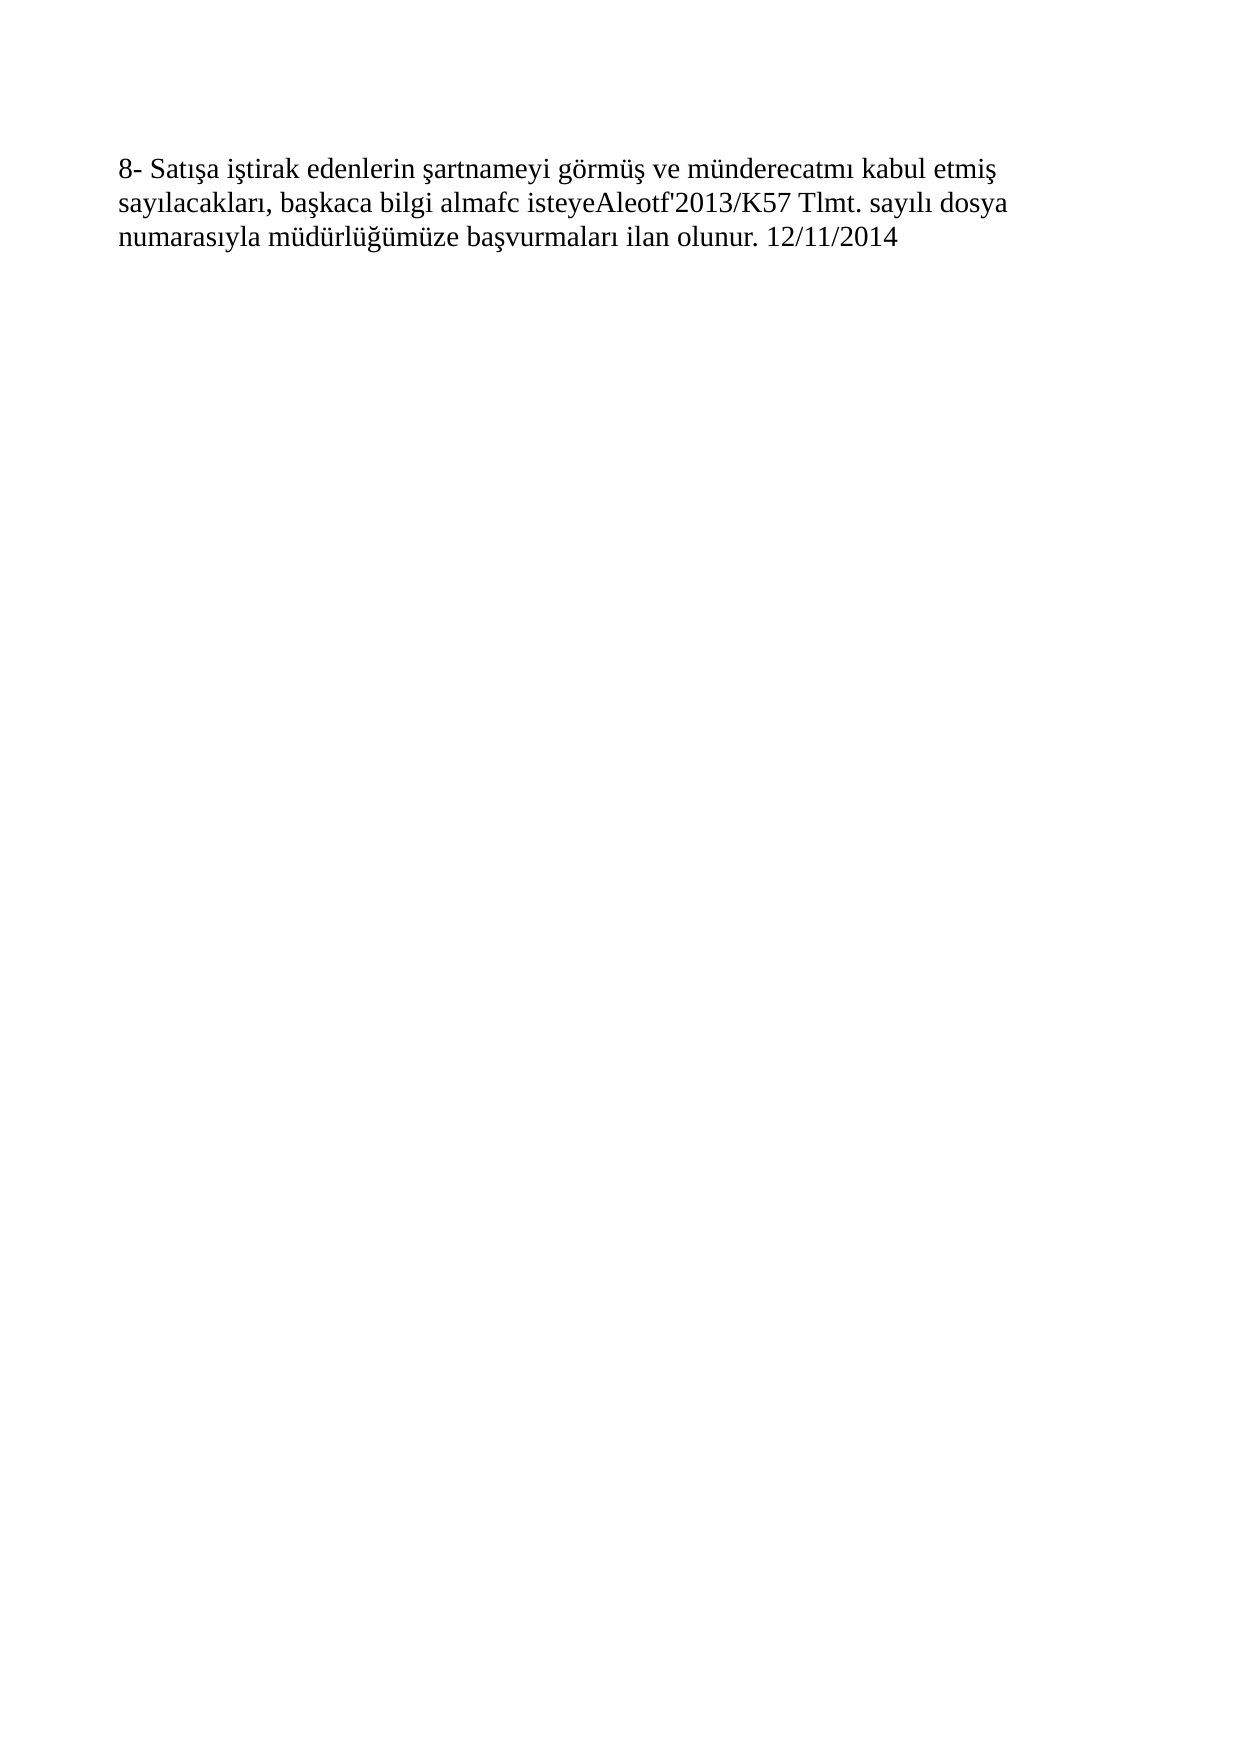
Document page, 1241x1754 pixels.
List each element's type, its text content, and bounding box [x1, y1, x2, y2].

text 8- Satışa iştirak edenlerin şartnameyi görmüş ve münderecatmı kabul etmiş sayılacakları, başkaca bilgi almafc isteyeAleotf'2013/K57 Tlmt. sayılı dosya numarasıyla müdürlüğümüze başvurmaları ilan olunur. 12/11/2014 [118, 152, 1122, 252]
